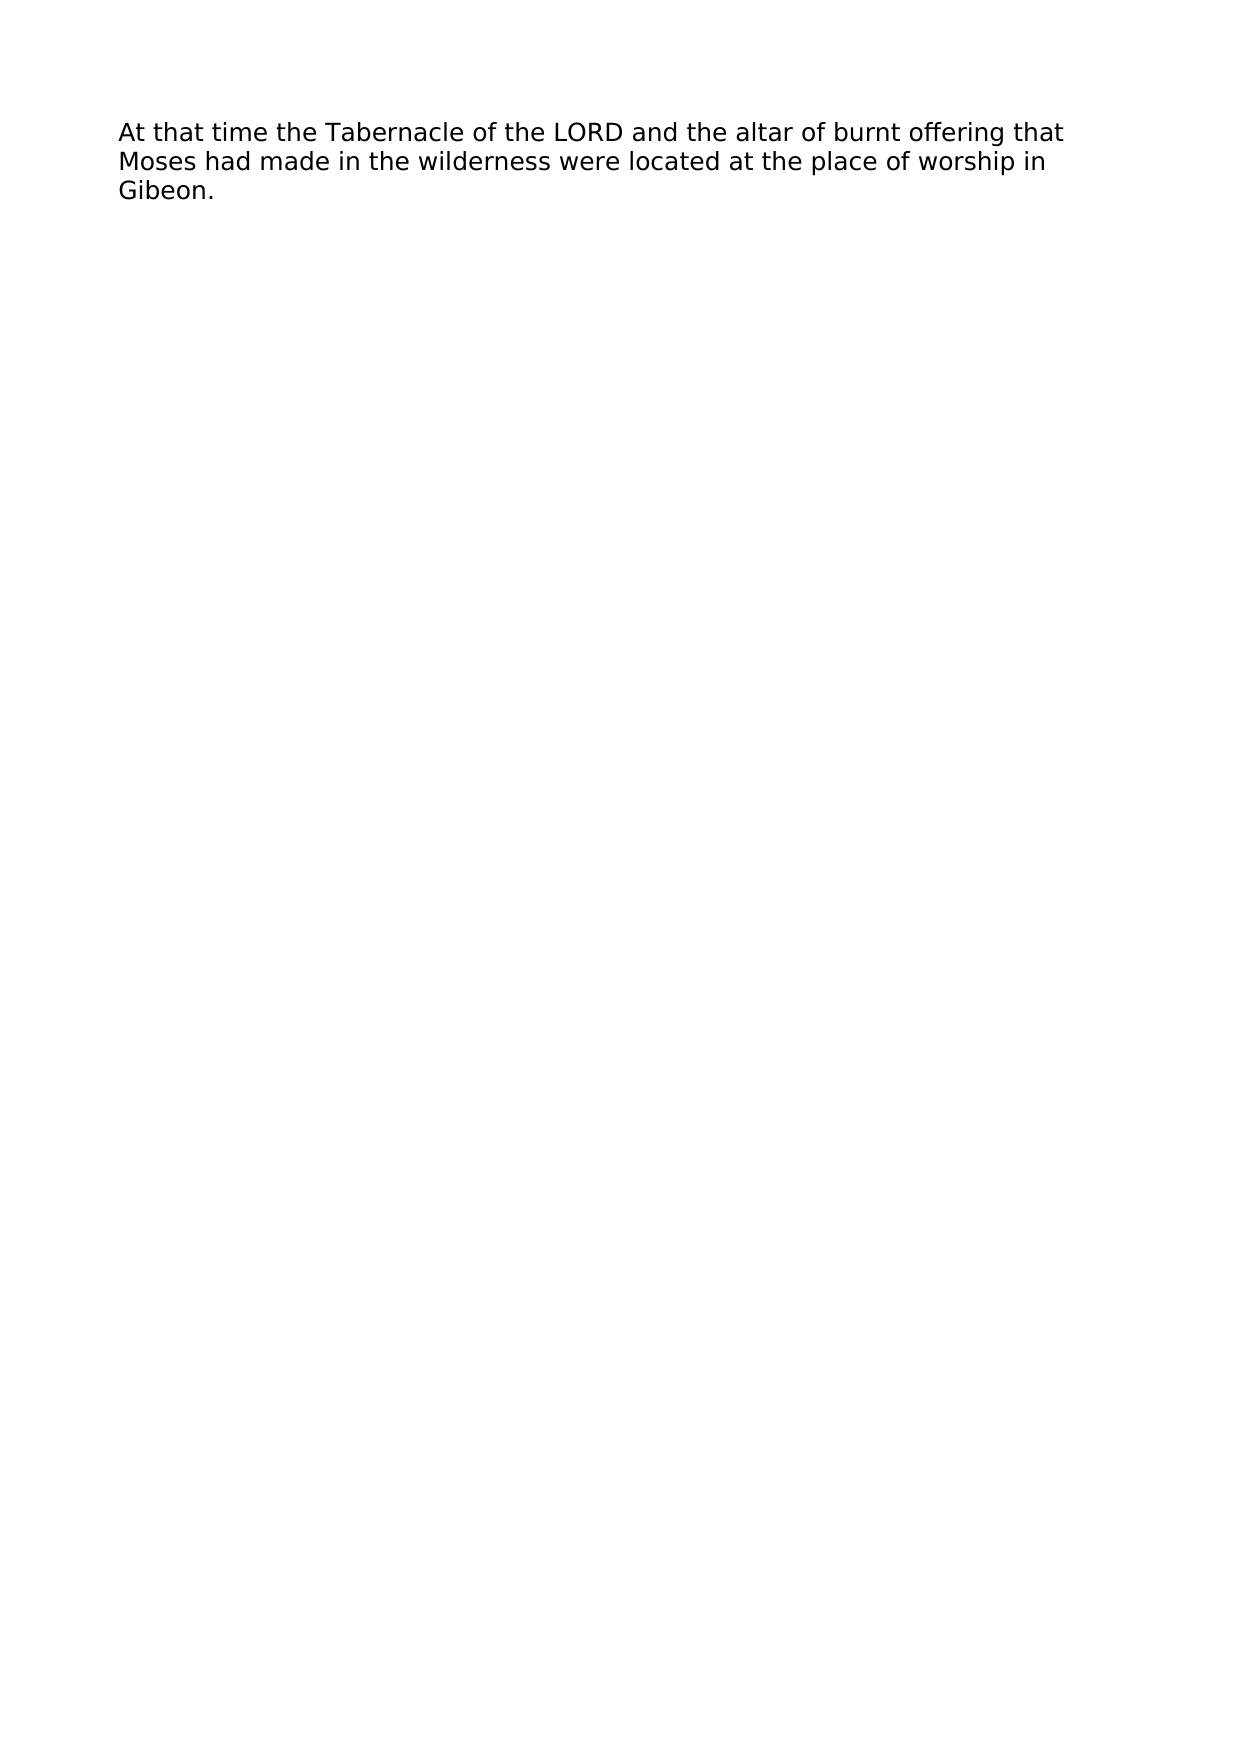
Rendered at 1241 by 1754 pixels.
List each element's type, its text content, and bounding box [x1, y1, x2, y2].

text At that time the Tabernacle of the LORD and the altar of burnt offering that Moses had made in the wilderness were located at the place of worship in Gibeon. [118, 118, 1122, 206]
